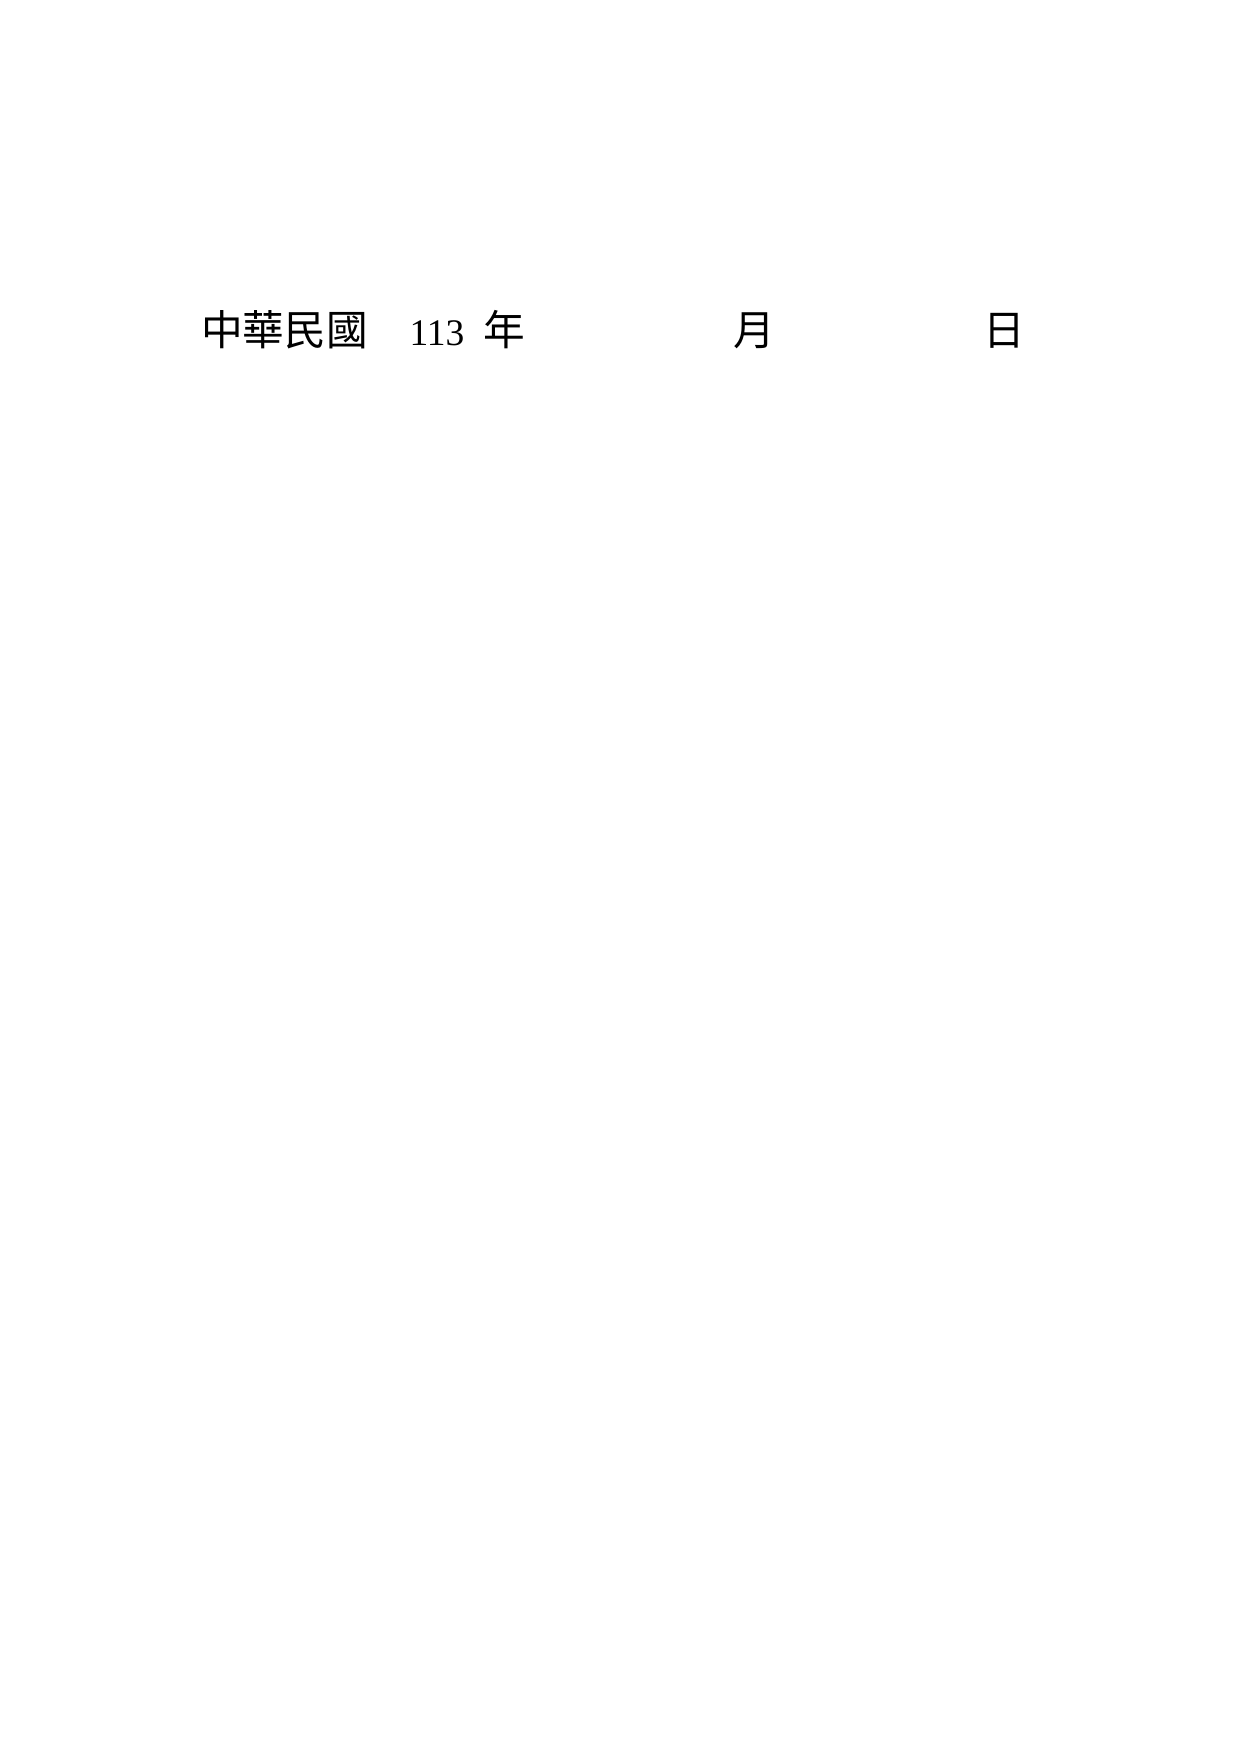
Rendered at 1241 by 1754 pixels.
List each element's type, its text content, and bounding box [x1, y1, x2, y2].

text 中華民國 113 年 月 日 [118, 312, 1107, 354]
